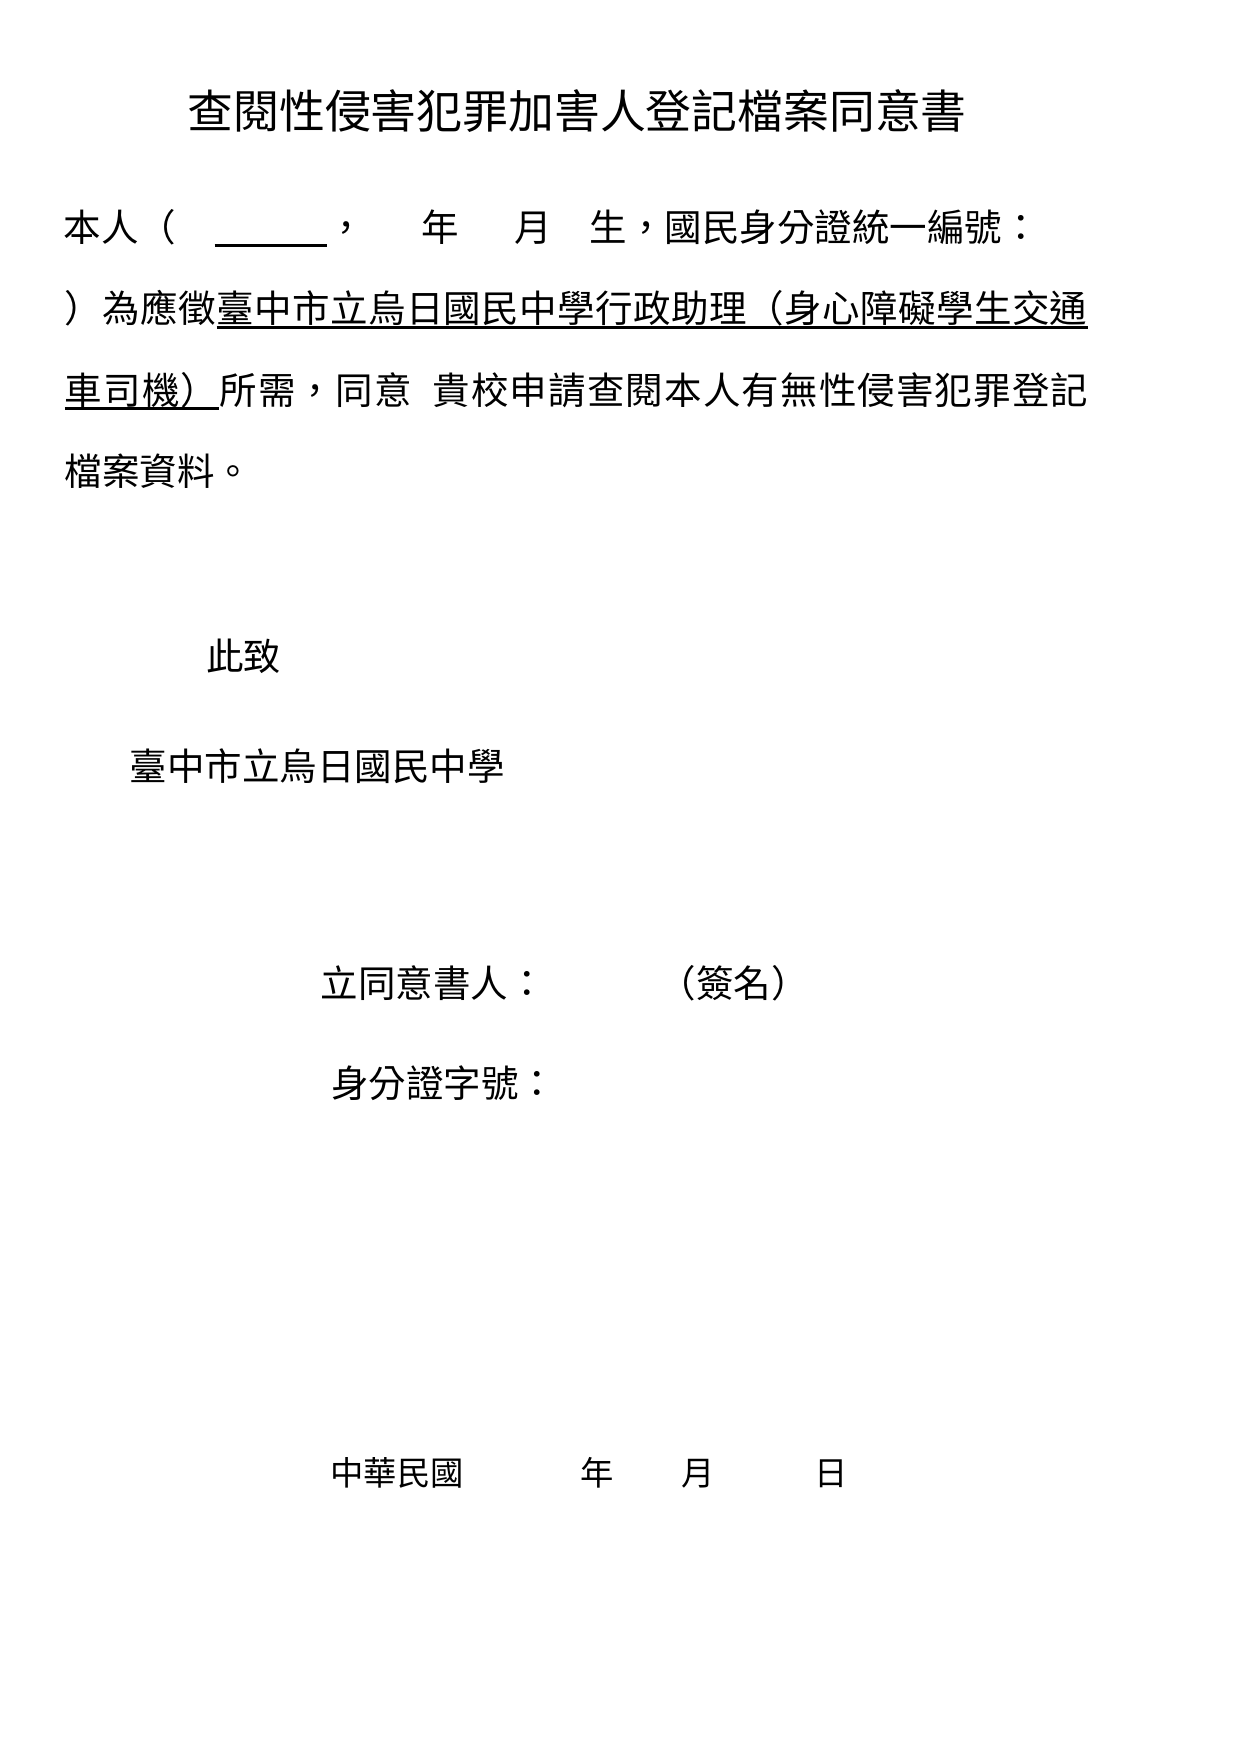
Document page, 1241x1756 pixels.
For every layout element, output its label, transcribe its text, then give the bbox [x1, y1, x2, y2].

text 此致 [206, 627, 1089, 681]
text 本人（ ， 年 月 生，國民身分證統一編號： ）為應徵臺中市立烏日國民中學行政助理（身心障礙學生交通車司機）所需，同意 貴校申請查閱本人有無性侵害犯罪登記檔案資料。 [63, 198, 1089, 496]
text 身分證字號： [331, 1054, 1089, 1108]
text 立同意書人： （簽名） [64, 954, 1089, 1008]
text 中華民國 年 月 日 [89, 1446, 1089, 1495]
text 臺中市立烏日國民中學 [129, 737, 1089, 792]
text 查閱性侵害犯罪加害人登記檔案同意書 [64, 75, 1089, 141]
